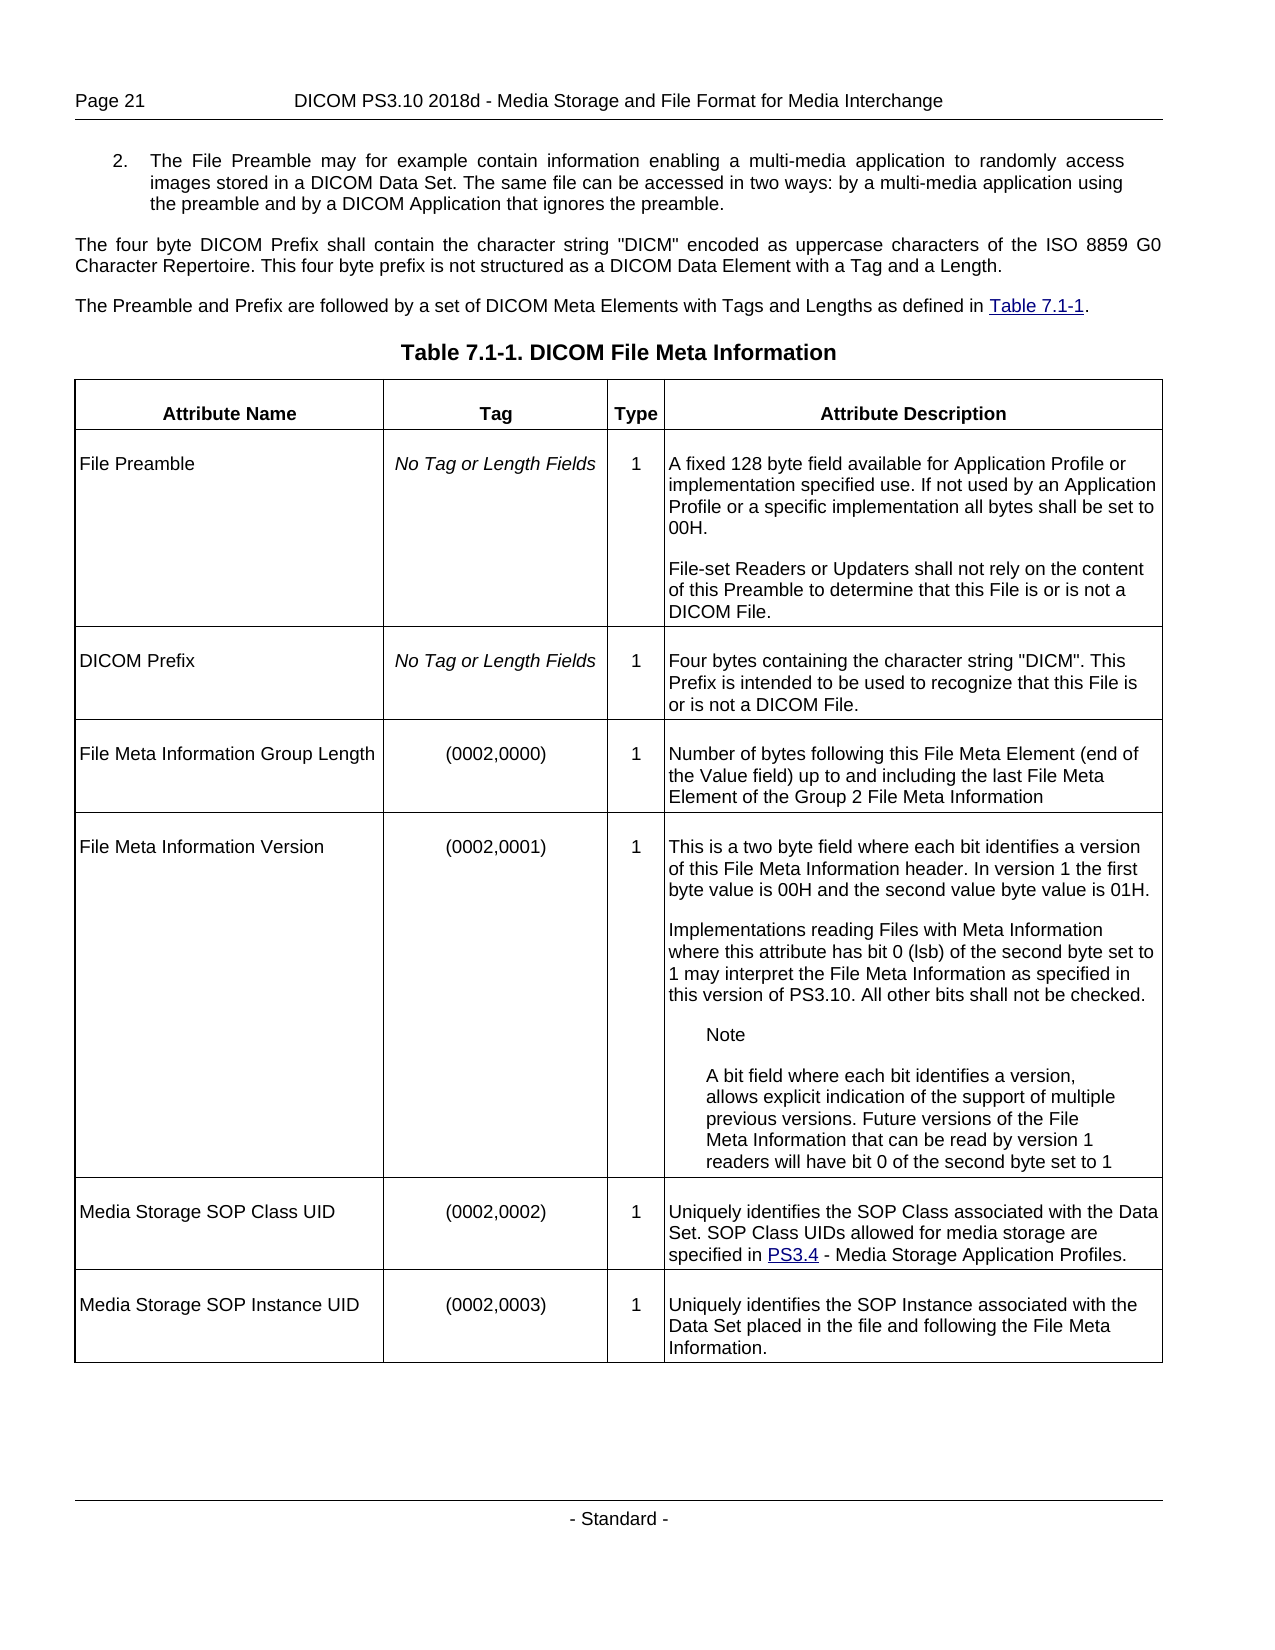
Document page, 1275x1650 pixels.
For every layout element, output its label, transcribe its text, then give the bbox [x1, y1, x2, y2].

table_cell File Meta Information Version [76, 813, 383, 1177]
table_header Tag [384, 380, 607, 428]
table_cell File Meta Information Group Length [76, 720, 383, 812]
table_cell File Preamble [76, 430, 383, 626]
table_cell (0002,0001) [384, 813, 607, 1177]
table_cell Uniquely identifies the SOP Instance associated with the Data Set placed in the file and following the File Meta Information. [665, 1270, 1162, 1362]
table_cell 1 [608, 1178, 664, 1269]
list The File Preamble may for example contain information enabling a multi-media application to randomly access images stored in a DICOM Data Set. The same file can be accessed in two ways: by a multi-media application using the preamble and by a DICOM Application that ignores the preamble. [112, 150, 1125, 215]
table_cell 1 [608, 720, 664, 812]
table_cell (0002,0002) [384, 1178, 607, 1269]
table_header Attribute Name [76, 380, 383, 428]
text The four byte DICOM Prefix shall contain the character string "DICM" encoded as uppercase characters of the ISO 8859 G0 Character Repertoire. This four byte prefix is not structured as a DICOM Data Element with a Tag and a Length. [75, 233, 1162, 277]
table_cell 1 [608, 1270, 664, 1362]
table_cell 1 [608, 813, 664, 1177]
table_cell 1 [608, 627, 664, 719]
table_header Type [608, 380, 664, 428]
table_cell Media Storage SOP Instance UID [76, 1270, 383, 1362]
table_cell (0002,0003) [384, 1270, 607, 1362]
table_header Attribute Description [665, 380, 1162, 428]
table_cell No Tag or Length Fields [384, 430, 607, 626]
text The Preamble and Prefix are followed by a set of DICOM Meta Elements with Tags and Lengths as defined in Table 7.1-1. [75, 295, 1162, 317]
table_cell No Tag or Length Fields [384, 627, 607, 719]
table_cell Uniquely identifies the SOP Class associated with the Data Set. SOP Class UIDs allowed for media storage are specified in PS3.4 - Media Storage Application Profiles. [665, 1178, 1162, 1269]
table_cell Media Storage SOP Class UID [76, 1178, 383, 1269]
table_cell A fixed 128 byte field available for Application Profile or implementation specified use. If not used by an Application Profile or a specific implementation all bytes shall be set to 00H. File-set Readers or Updaters shall not rely on the content of this Preamble to determine that this File is or is not a DICOM File. [665, 430, 1162, 626]
text Table 7.1-1. DICOM File Meta Information [75, 339, 1162, 365]
table_cell Number of bytes following this File Meta Element (end of the Value field) up to and including the last File Meta Element of the Group 2 File Meta Information [665, 720, 1162, 812]
table_cell (0002,0000) [384, 720, 607, 812]
table_cell This is a two byte field where each bit identifies a version of this File Meta Information header. In version 1 the first byte value is 00H and the second value byte value is 01H. Implementations reading Files with Meta Information where this attribute has bit 0 (lsb) of the second byte set to 1 may interpret the File Meta Information as specified in this version of PS3.10. All other bits shall not be checked. Note A bit field where each bit identifies a version, allows explicit indication of the support of multiple previous versions. Future versions of the File Meta Information that can be read by version 1 readers will have bit 0 of the second byte set to 1 [665, 813, 1162, 1177]
table_cell 1 [608, 430, 664, 626]
table_cell Four bytes containing the character string "DICM". This Prefix is intended to be used to recognize that this File is or is not a DICOM File. [665, 627, 1162, 719]
table_cell DICOM Prefix [76, 627, 383, 719]
